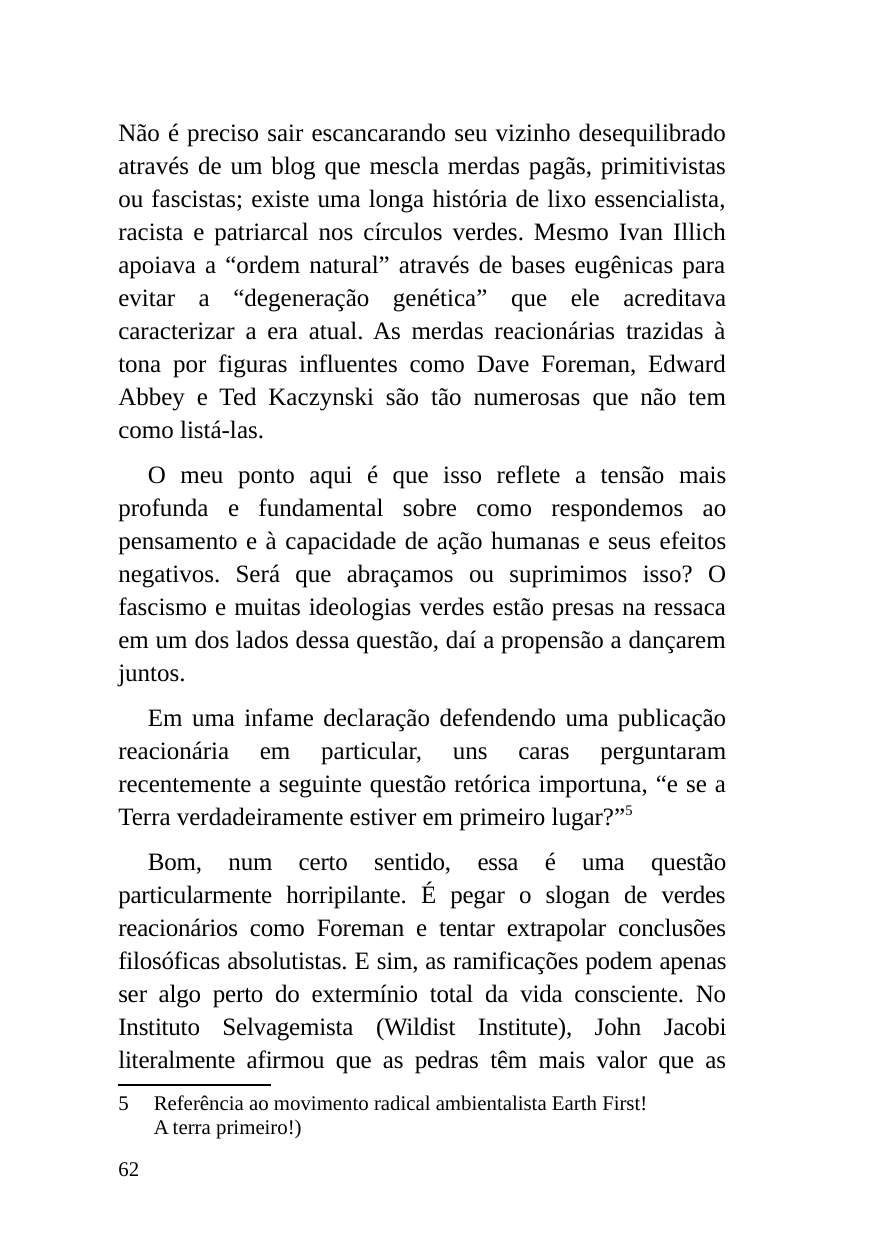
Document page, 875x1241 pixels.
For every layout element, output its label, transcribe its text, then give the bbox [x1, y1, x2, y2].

text Referência ao movimento radical ambientalista Earth First! A terra primeiro!) [118, 1091, 726, 1139]
text Bom, num certo sentido, essa é uma questão particularmente horripilante. É pegar o slogan de verdes reacionários como Foreman e tentar extrapolar conclusões filosóficas absolutistas. E sim, as ramificações podem apenas ser algo perto do extermínio total da vida consciente. No Instituto Selvagemista (Wildist Institute), John Jacobi literalmente afirmou que as pedras têm mais valor que as [118, 847, 726, 1074]
text Em uma infame declaração defendendo uma publicação reacionária em particular, uns caras perguntaram recentemente a seguinte questão retórica importuna, “e se a Terra verdadeiramente estiver em primeiro lugar?” [118, 703, 726, 831]
text O meu ponto aqui é que isso reflete a tensão mais profunda e fundamental sobre como respondemos ao pensamento e à capacidade de ação humanas e seus efeitos negativos. Será que abraçamos ou suprimimos isso? O fascismo e muitas ideologias verdes estão presas na ressaca em um dos lados dessa questão, daí a propensão a dançarem juntos. [118, 460, 726, 687]
text Não é preciso sair escancarando seu vizinho desequilibrado através de um blog que mescla merdas pagãs, primitivistas ou fascistas; existe uma longa história de lixo essencialista, racista e patriarcal nos círculos verdes. Mesmo Ivan Illich apoiava a “ordem natural” através de bases eugênicas para evitar a “degeneração genética” que ele acreditava caracterizar a era atual. As merdas reacionárias trazidas à tona por figuras influentes como Dave Foreman, Edward Abbey e Ted Kaczynski são tão numerosas que não tem como listá-las. [118, 118, 726, 444]
